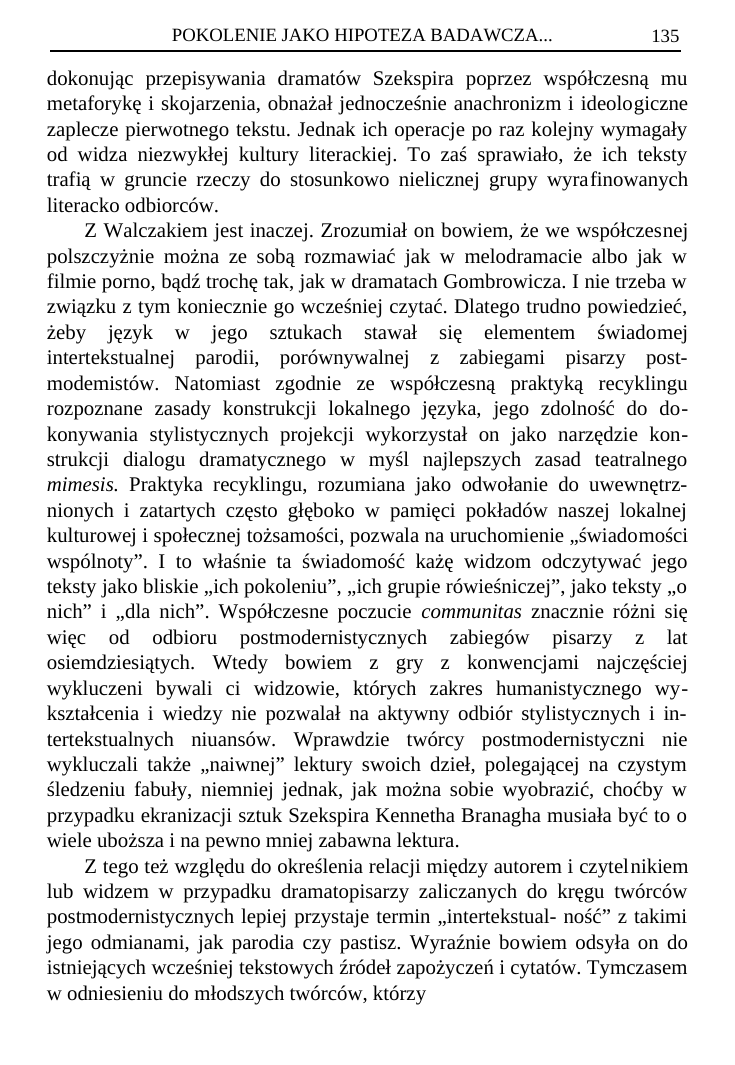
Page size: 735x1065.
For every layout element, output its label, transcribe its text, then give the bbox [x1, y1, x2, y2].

text 135 [651, 25, 682, 46]
text Z Walczakiem jest inaczej. Zrozumiał on bowiem, że we współczes­nej polszczyżnie można ze sobą rozmawiać jak w melodramacie albo jak w filmie porno, bądź trochę tak, jak w dramatach Gombrowicza. I nie trzeba w związku z tym koniecznie go wcześniej czytać. Dlatego trudno powiedzieć, żeby język w jego sztukach stawał się elementem świado­mej intertekstualnej parodii, porównywalnej z zabiegami pisarzy post- modemistów. Natomiast zgodnie ze współczesną praktyką recyklingu rozpoznane zasady konstrukcji lokalnego języka, jego zdolność do do­konywania stylistycznych projekcji wykorzystał on jako narzędzie kon­strukcji dialogu dramatycznego w myśl najlepszych zasad teatralnego mimesis. Praktyka recyklingu, rozumiana jako odwołanie do uwewnętrz- nionych i zatartych często głęboko w pamięci pokładów naszej lokalnej kulturowej i społecznej tożsamości, pozwala na uruchomienie „świado­mości wspólnoty”. I to właśnie ta świadomość każę widzom odczytywać jego teksty jako bliskie „ich pokoleniu”, „ich grupie rówieśniczej”, jako teksty „o nich” i „dla nich”. Współczesne poczucie communitas znacz­nie różni się więc od odbioru postmodernistycznych zabiegów pisarzy z lat osiemdziesiątych. Wtedy bowiem z gry z konwencjami najczęściej wykluczeni bywali ci widzowie, których zakres humanistycznego wy­kształcenia i wiedzy nie pozwalał na aktywny odbiór stylistycznych i in- tertekstualnych niuansów. Wprawdzie twórcy postmodernistyczni nie wykluczali także „naiwnej” lektury swoich dzieł, polegającej na czystym śledzeniu fabuły, niemniej jednak, jak można sobie wyobrazić, choćby w przypadku ekranizacji sztuk Szekspira Kennetha Branagha musiała być to o wiele uboższa i na pewno mniej zabawna lektura. [47, 218, 688, 852]
text Z tego też względu do określenia relacji między autorem i czytel­nikiem lub widzem w przypadku dramatopisarzy zaliczanych do kręgu twórców postmodernistycznych lepiej przystaje termin „intertekstual- ność” z takimi jego odmianami, jak parodia czy pastisz. Wyraźnie bo­wiem odsyła on do istniejących wcześniej tekstowych źródeł zapożyczeń i cytatów. Tymczasem w odniesieniu do młodszych twórców, którzy [47, 854, 688, 1005]
text POKOLENIE JAKO HIPOTEZA BADAWCZA... [172, 24, 558, 45]
text dokonując przepisywania dramatów Szekspira poprzez współczesną mu metaforykę i skojarzenia, obnażał jednocześnie anachronizm i ideolo­giczne zaplecze pierwotnego tekstu. Jednak ich operacje po raz kolejny wymagały od widza niezwykłej kultury literackiej. To zaś sprawiało, że ich teksty trafią w gruncie rzeczy do stosunkowo nielicznej grupy wyra­finowanych literacko odbiorców. [47, 66, 688, 217]
